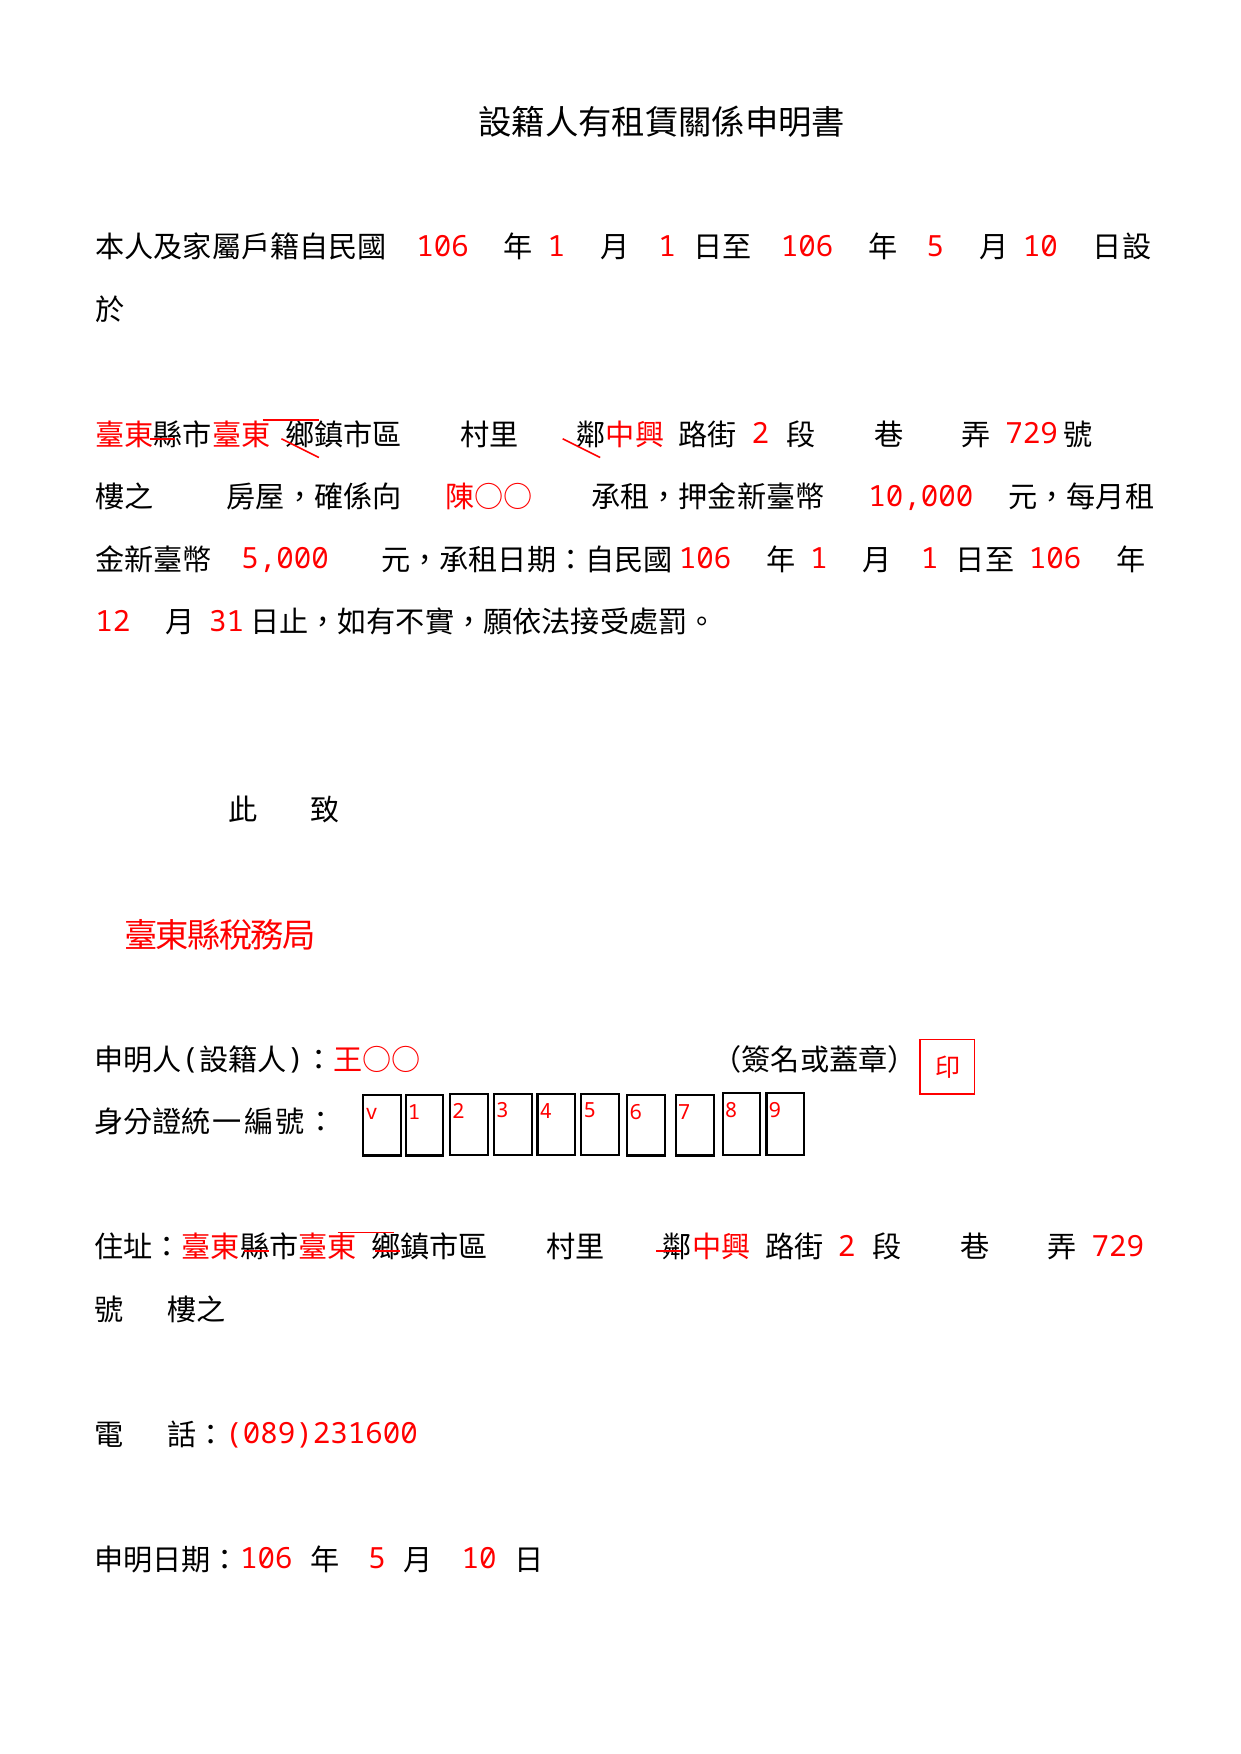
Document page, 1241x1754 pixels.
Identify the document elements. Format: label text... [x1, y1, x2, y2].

text 本人及家屬戶籍自民國 106 年 1 月 1 日至 106 年 5 月 10 日設於 [95, 203, 1164, 328]
text 住址：臺東縣市臺東 鄉鎮市區 村里 鄰中興 路街 2 段 巷 弄 729號 樓之 [94, 1203, 1162, 1328]
text 申明人(設籍人)：王○○ （簽名或蓋章） [921, 1040, 974, 1093]
text 申明人(設籍人)：王○○ （簽名或蓋章） [94, 1016, 1162, 1078]
text 印 [936, 1048, 959, 1084]
text 電 話：(089)231600 [94, 1391, 1162, 1453]
text 設籍人有租賃關係申明書 [94, 78, 1162, 141]
text 身分證統一編號： [94, 1078, 1162, 1141]
text 臺東縣稅務局 [94, 891, 1162, 953]
text 此 致 [94, 766, 1162, 828]
text 臺東縣市臺東 鄉鎮市區 村里 鄰中興 路街 2 段 巷 弄 729號 樓之 房屋，確係向 陳○○ 承租，押金新臺幣 10,000 元，每月租金新臺幣 5,000 元，承租日期：自民國106 年 1 月 1 日至 106 年 12 月 31日止，如有不實，願依法接受處罰。 [95, 391, 1164, 641]
text 申明日期：106 年 5 月 10 日 [94, 1516, 1162, 1578]
